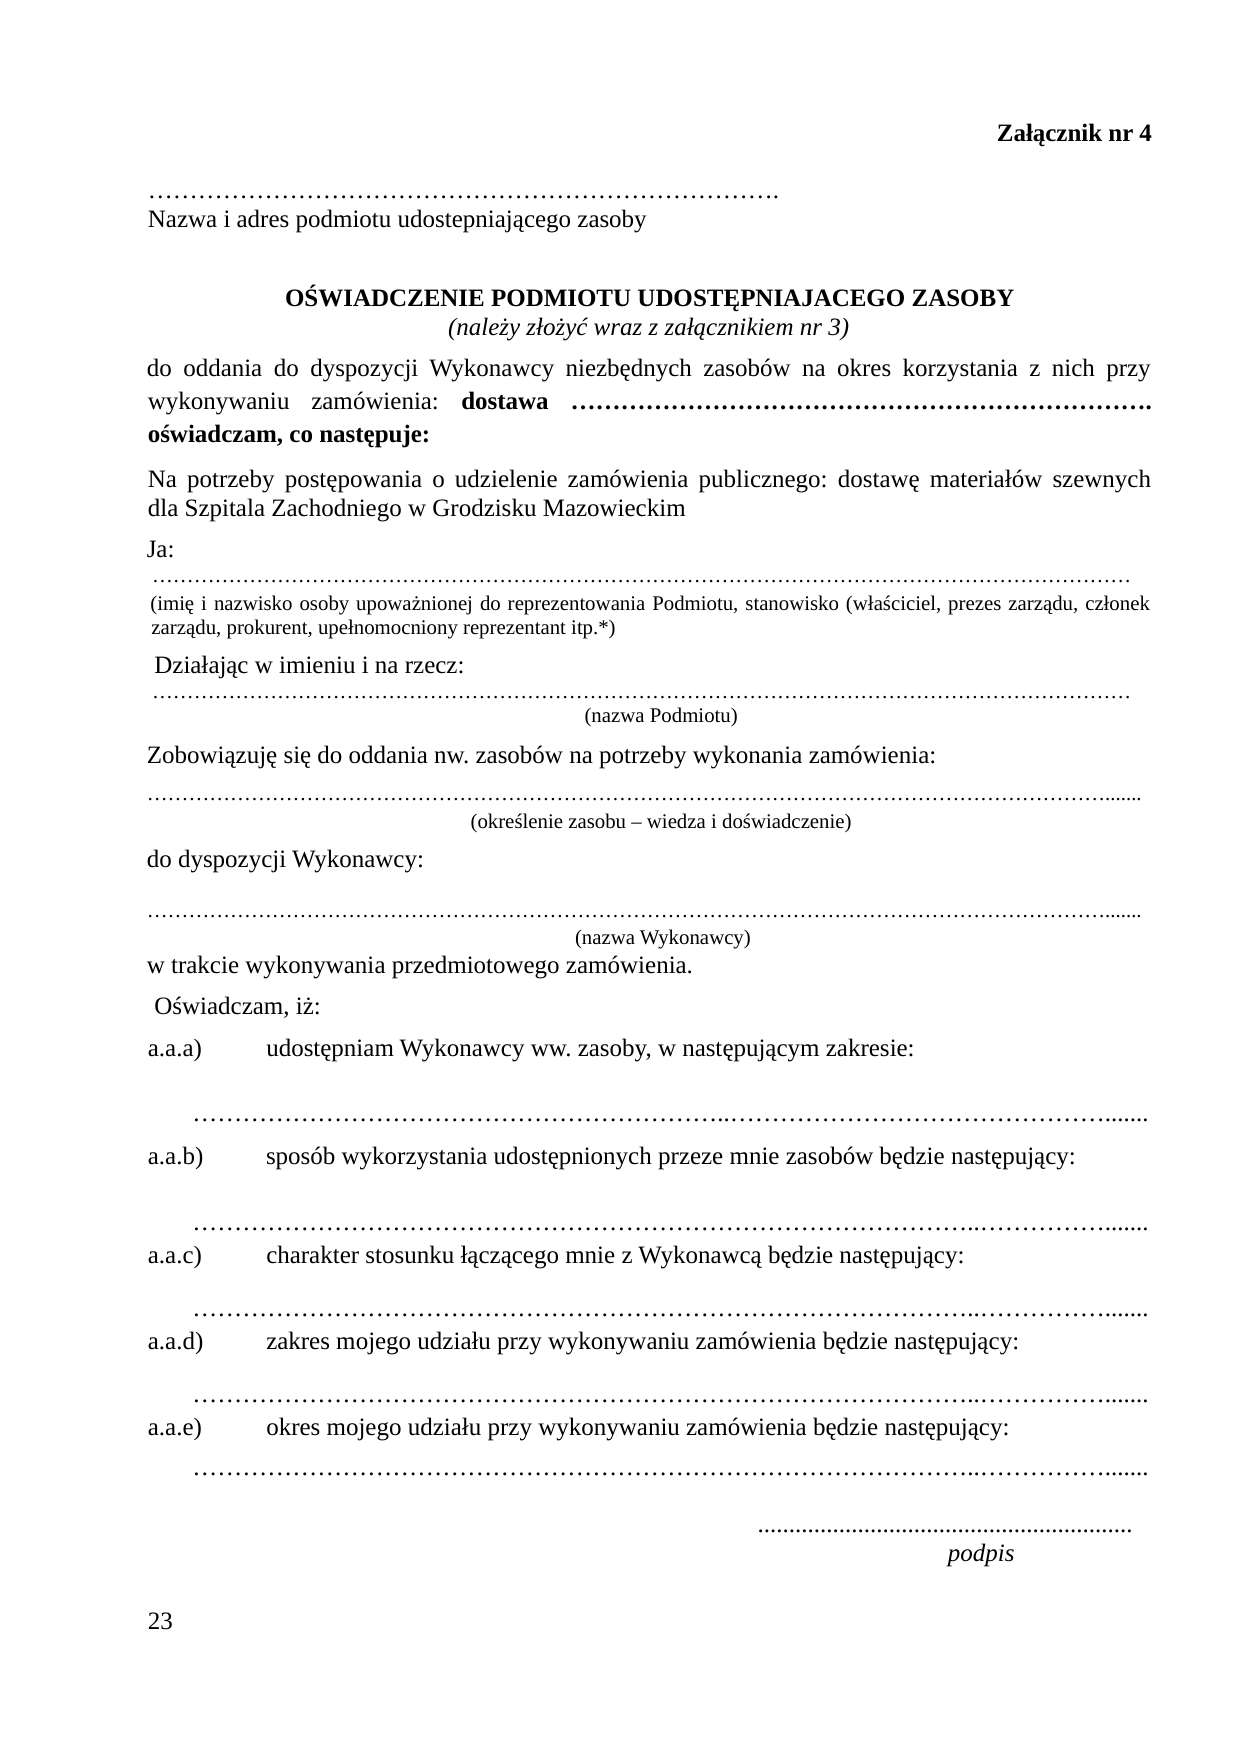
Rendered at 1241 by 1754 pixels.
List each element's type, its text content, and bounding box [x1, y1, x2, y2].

text (nazwa Wykonawcy) [150, 925, 1175, 949]
list udostępniam Wykonawcy ww. zasoby, w następującym zakresie: [148, 1033, 1147, 1061]
text Na potrzeby postępowania o udzielenie zamówienia publicznego: dostawę materiałów szewnych dla Szpitala Zachodniego w Grodzisku Mazowieckim [148, 464, 1152, 522]
list charakter stosunku łączącego mnie z Wykonawcą będzie następujący: [148, 1240, 1147, 1269]
text …………………………………………………………………. [148, 175, 1152, 204]
text (nazwa Podmiotu) [147, 703, 1175, 727]
text Nazwa i adres podmiotu udostepniającego zasoby [148, 204, 1152, 233]
text (określenie zasobu – wiedza i doświadczenie) [147, 808, 1175, 833]
text Oświadczam, iż: [154, 991, 1175, 1020]
text …………………………………………………………………………………………………………………………....... [147, 781, 1175, 805]
text Zobowiązuję się do oddania nw. zasobów na potrzeby wykonania zamówienia: [147, 740, 1175, 768]
text …………………………………………………………………………………..……………....... [192, 1452, 1175, 1481]
text …………………………………………………………………………………………………………………………....... [147, 898, 1175, 922]
text do oddania do dyspozycji Wykonawcy niezbędnych zasobów na okres korzystania z nich przy wykonywaniu zamówienia: dostawa ……………………………………………………………. oświadczam, co następuje: [147, 353, 1152, 448]
text Załącznik nr 4 [148, 118, 1152, 147]
text (imię i nazwisko osoby upoważnionej do reprezentowania Podmiotu, stanowisko (właściciel, prezes zarządu, członek zarządu, prokurent, upełnomocniony reprezentant itp.*) [150, 591, 1152, 639]
text (należy złożyć wraz z załącznikiem nr 3) [148, 312, 1152, 340]
text ............................................................ [590, 1509, 1152, 1538]
text …………………………………………………………………………………..……………....... [192, 1207, 1175, 1236]
text w trakcie wykonywania przedmiotowego zamówienia. [147, 950, 1175, 979]
text podpis [148, 1538, 1152, 1567]
list zakres mojego udziału przy wykonywaniu zamówienia będzie następujący: [148, 1326, 1147, 1355]
list sposób wykorzystania udostępnionych przeze mnie zasobów będzie następujący: [148, 1141, 1147, 1170]
text ………………………………………………………..………………………………………....... [192, 1098, 1175, 1127]
text …………………………………………………………………………………………………………………………… [147, 563, 1152, 587]
text do dyspozycji Wykonawcy: [147, 844, 1175, 873]
text OŚWIADCZENIE PODMIOTU UDOSTĘPNIAJACEGO ZASOBY [148, 283, 1152, 312]
text …………………………………………………………………………………..……………....... [192, 1379, 1175, 1408]
text …………………………………………………………………………………………………………………………… [147, 679, 1175, 703]
text …………………………………………………………………………………..……………....... [192, 1293, 1175, 1322]
text Działając w imieniu i na rzecz: [154, 650, 1147, 679]
list okres mojego udziału przy wykonywaniu zamówienia będzie następujący: [148, 1412, 1147, 1441]
text Ja: [147, 534, 1175, 563]
